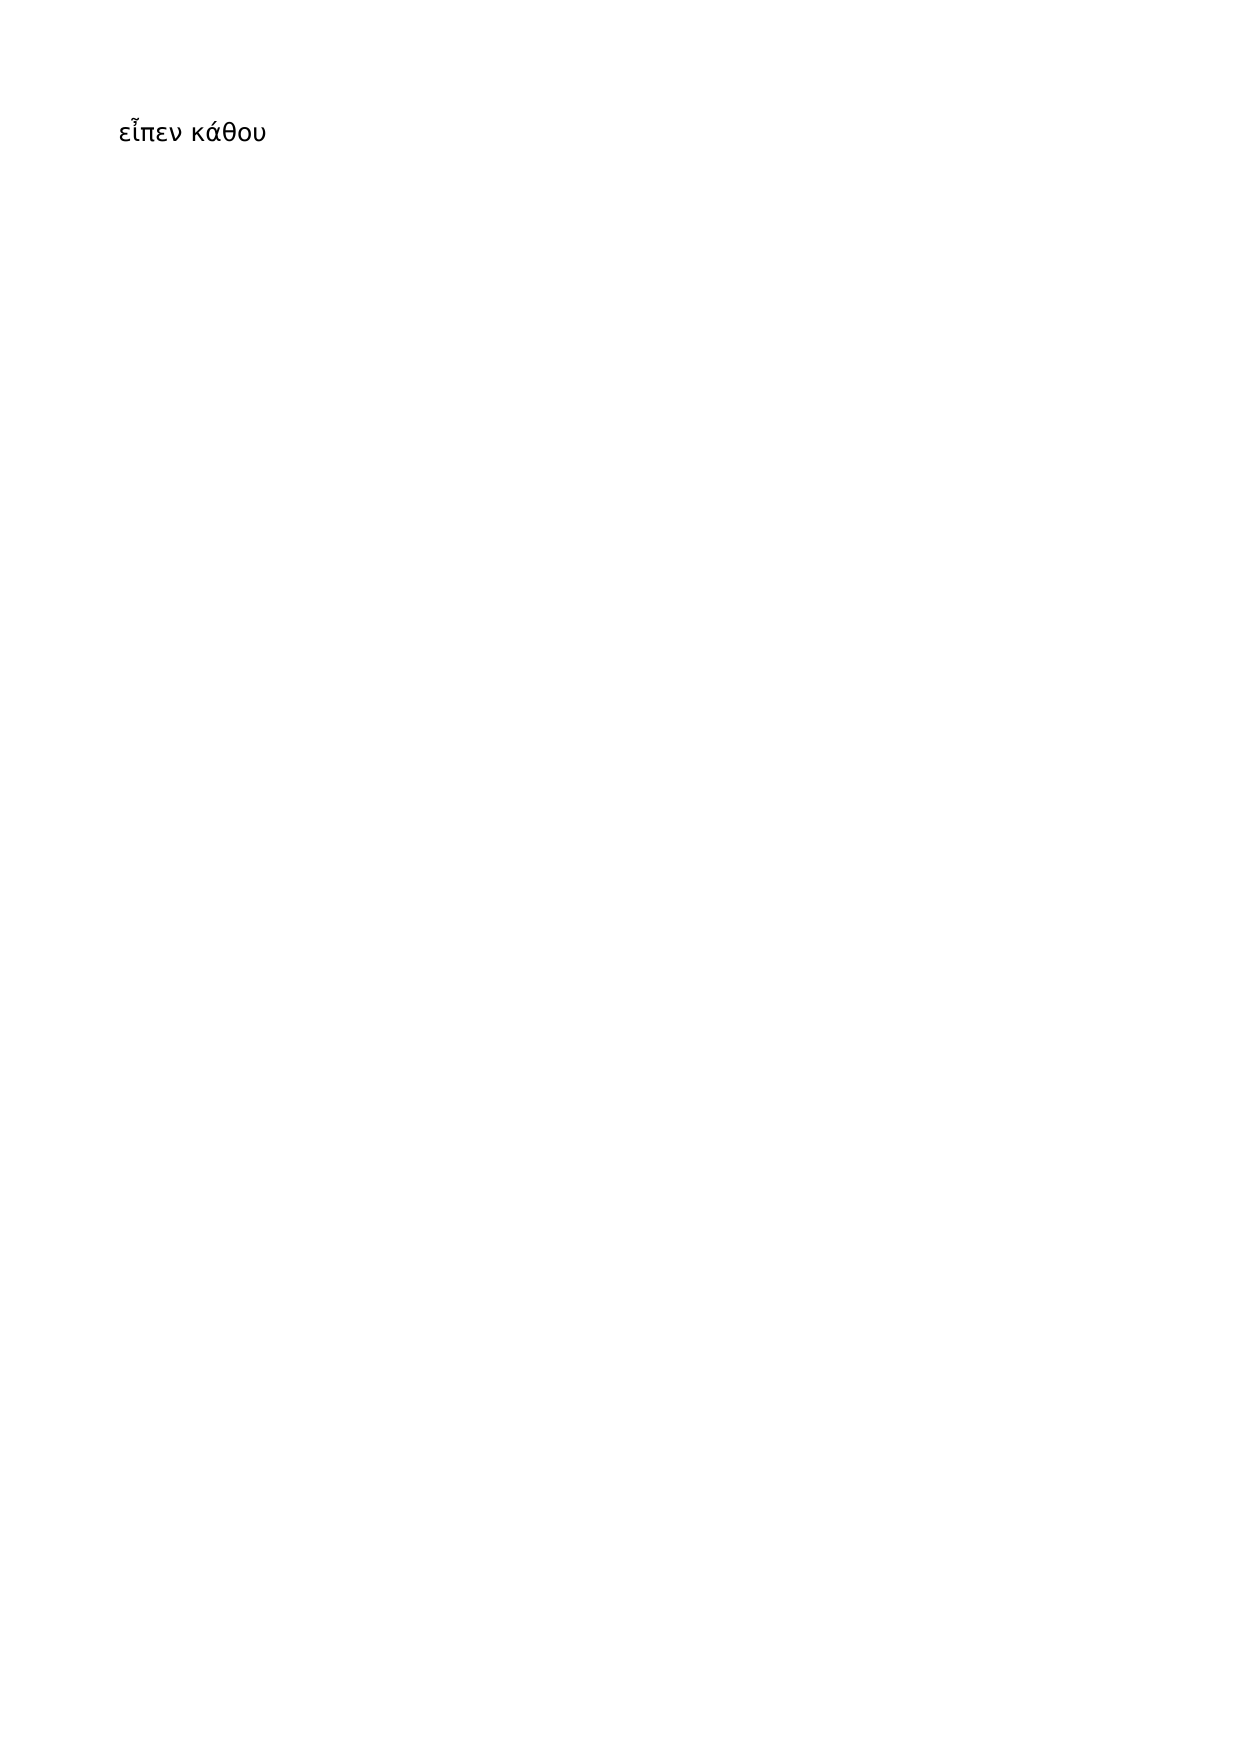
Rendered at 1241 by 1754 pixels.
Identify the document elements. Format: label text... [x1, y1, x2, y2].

text εἶπεν κάθου [118, 118, 1122, 147]
